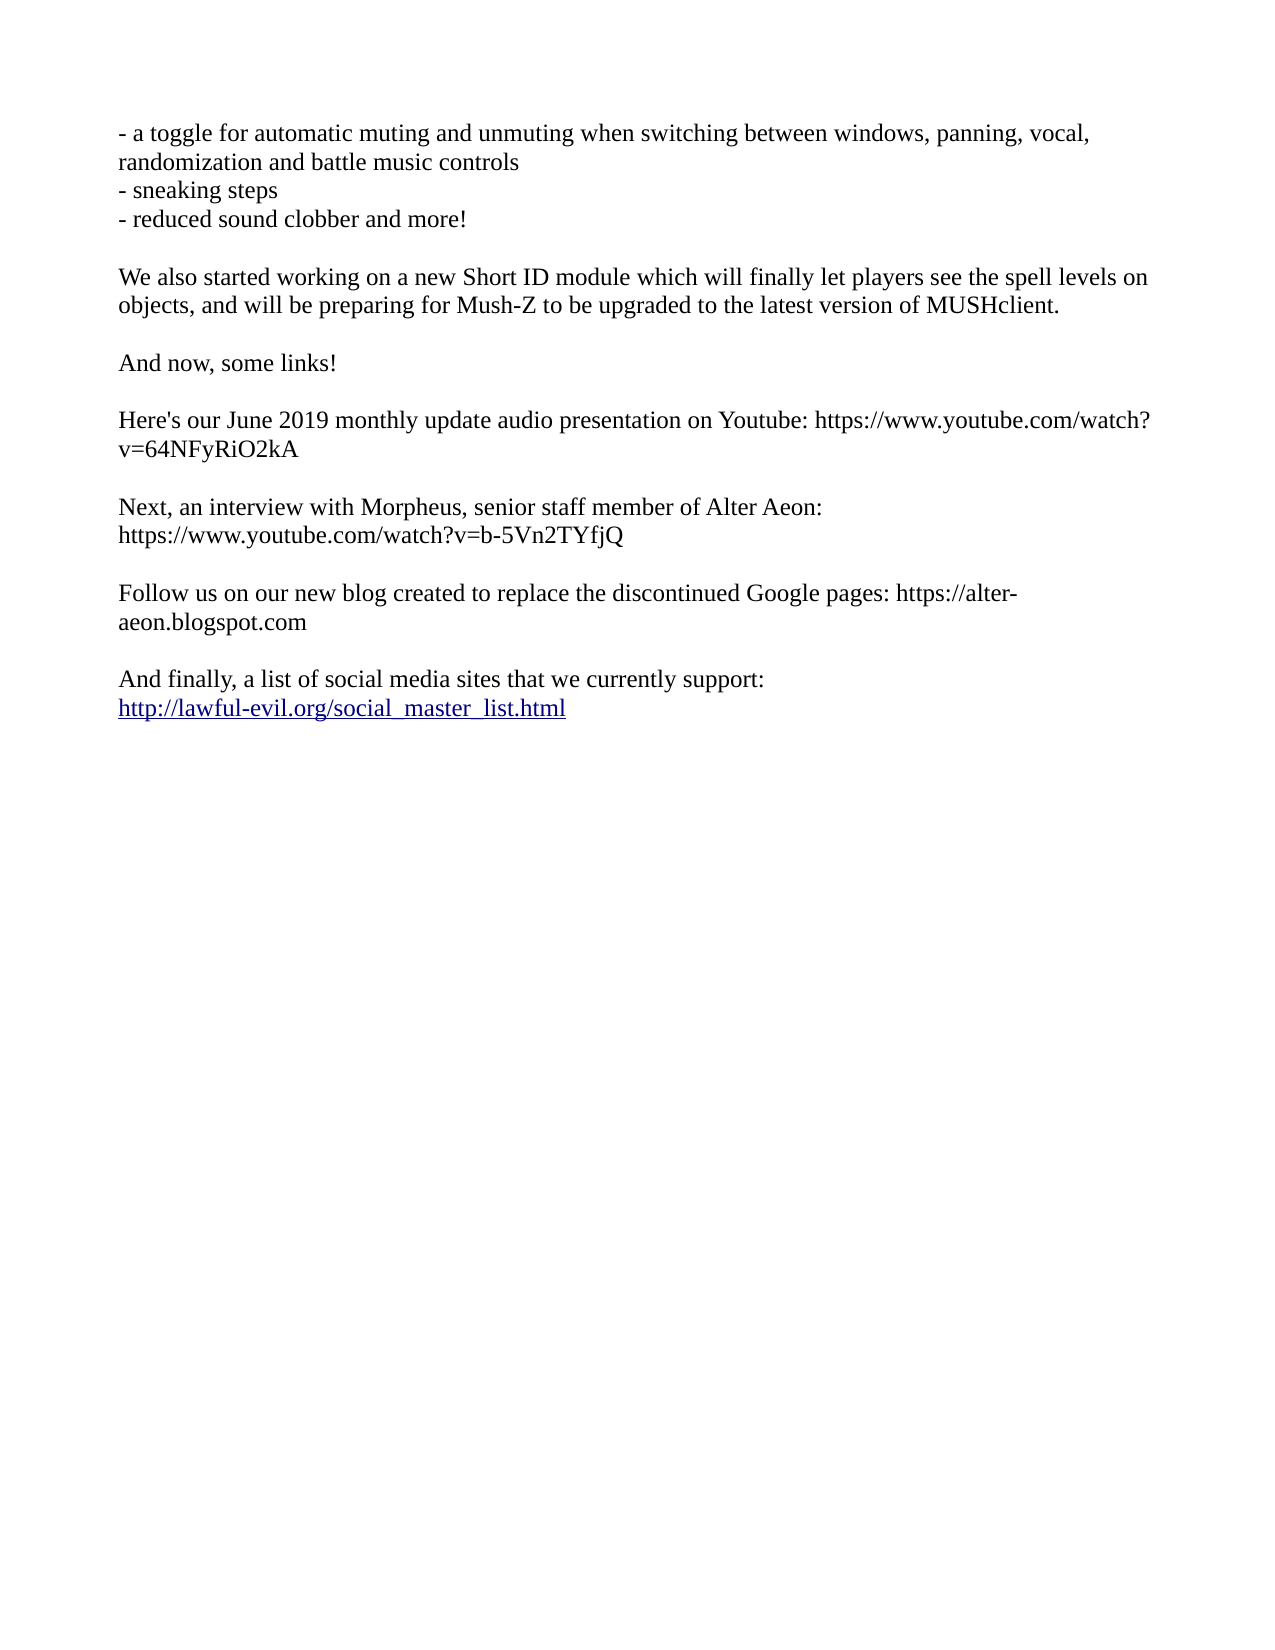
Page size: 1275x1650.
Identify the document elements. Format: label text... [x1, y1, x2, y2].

text - a toggle for automatic muting and unmuting when switching between windows, panning, vocal, randomization and battle music controls [118, 118, 1157, 176]
text Follow us on our new blog created to replace the discontinued Google pages: https://alter-aeon.blogspot.com [118, 578, 1157, 636]
text And now, some links! [118, 348, 1157, 377]
text Next, an interview with Morpheus, senior staff member of Alter Aeon: https://www.youtube.com/watch?v=b-5Vn2TYfjQ [118, 492, 1157, 549]
text - reduced sound clobber and more! [118, 204, 1157, 233]
text And finally, a list of social media sites that we currently support: http://lawful-evil.org/social_master_list.html [118, 664, 1157, 722]
text - sneaking steps [118, 176, 1157, 204]
text We also started working on a new Short ID module which will finally let players see the spell levels on objects, and will be preparing for Mush-Z to be upgraded to the latest version of MUSHclient. [118, 262, 1157, 319]
text Here's our June 2019 monthly update audio presentation on Youtube: https://www.youtube.com/watch?v=64NFyRiO2kA [118, 406, 1157, 463]
